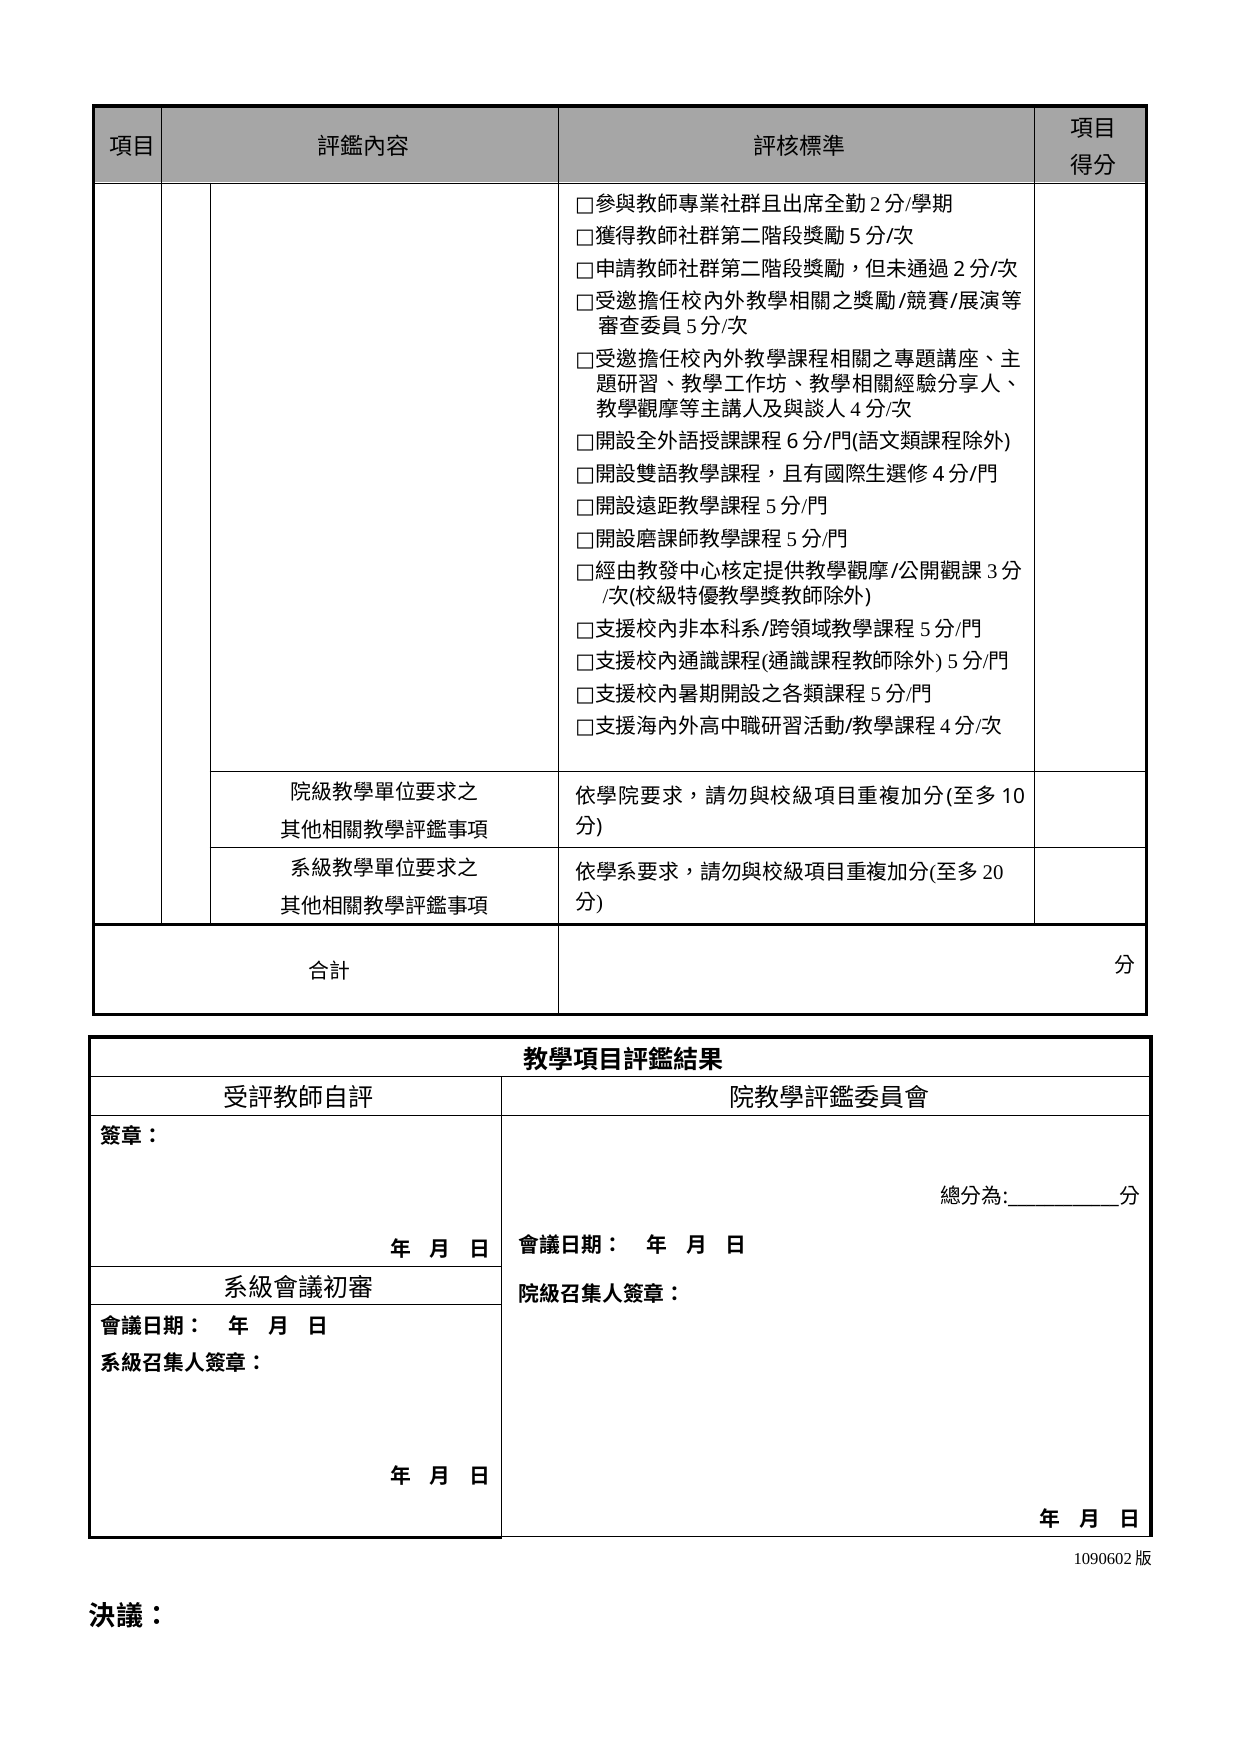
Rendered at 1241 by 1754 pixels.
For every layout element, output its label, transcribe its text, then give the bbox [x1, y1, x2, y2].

table_cell [162, 184, 210, 923]
table_cell [1035, 772, 1145, 847]
table_cell 依學系要求，請勿與校級項目重複加分(至多 20分) [559, 848, 1034, 923]
table_header 項目 [95, 108, 161, 182]
table_cell 系級會議初審 [91, 1267, 501, 1304]
table_cell 依學院要求，請勿與校級項目重複加分(至多10分) [559, 772, 1034, 847]
table_header 項目 得分 [1035, 108, 1145, 182]
table_cell 院教學評鑑委員會 [502, 1077, 1149, 1114]
table_cell □參與教師專業社群且出席全勤2分/學期 □獲得教師社群第二階段獎勵5分/次 □申請教師社群第二階段獎勵，但未通過2分/次 □受邀擔任校內外教學相關之獎勵/競賽/展演等審查委員5分/次 □受邀擔任校內外教學課程相關之專題講座、主題研習、教學工作坊、教學相關經驗分享人、教學觀摩等主講人及與談人4分/次 □開設全外語授課課程6分/門(語文類課程除外) □開設雙語教學課程，且有國際生選修4分/門 □開設遠距教學課程5分/門 □開設磨課師教學課程5分/門 □經由教發中心核定提供教學觀摩/公開觀課3分/次(校級特優教學獎教師除外) □支援校內非本科系/跨領域教學課程 5分/門 □支援校內通識課程(通識課程教師除外) 5分/門 □支援校內暑期開設之各類課程 5分/門 □支援海內外高中職研習活動/教學課程4分/次 [559, 184, 1034, 771]
table_cell 院級教學單位要求之 其他相關教學評鑑事項 [211, 772, 558, 847]
table_cell 受評教師自評 [91, 1077, 501, 1114]
table_cell 系級教學單位要求之 其他相關教學評鑑事項 [211, 848, 558, 923]
table_header 評核標準 [559, 108, 1034, 182]
table_cell [211, 184, 558, 771]
table_cell [1035, 184, 1145, 771]
table_header 評鑑內容 [162, 108, 558, 182]
table_cell 分 [559, 926, 1145, 1013]
text 決議： [89, 1576, 1152, 1651]
table_cell [95, 184, 161, 923]
table_cell [1035, 848, 1145, 923]
table_cell 會議日期： 年 月 日 系級召集人簽章： 年 月 日 [91, 1305, 501, 1536]
table_cell 簽章： 年 月 日 [91, 1116, 501, 1266]
table_cell 總分為:____________分 會議日期： 年 月 日 院級召集人簽章： 年 月 日 [502, 1116, 1149, 1536]
table_cell 合計 [95, 926, 558, 1013]
text 1090602版 [89, 1539, 1152, 1576]
table_header 教學項目評鑑結果 [91, 1039, 1149, 1076]
